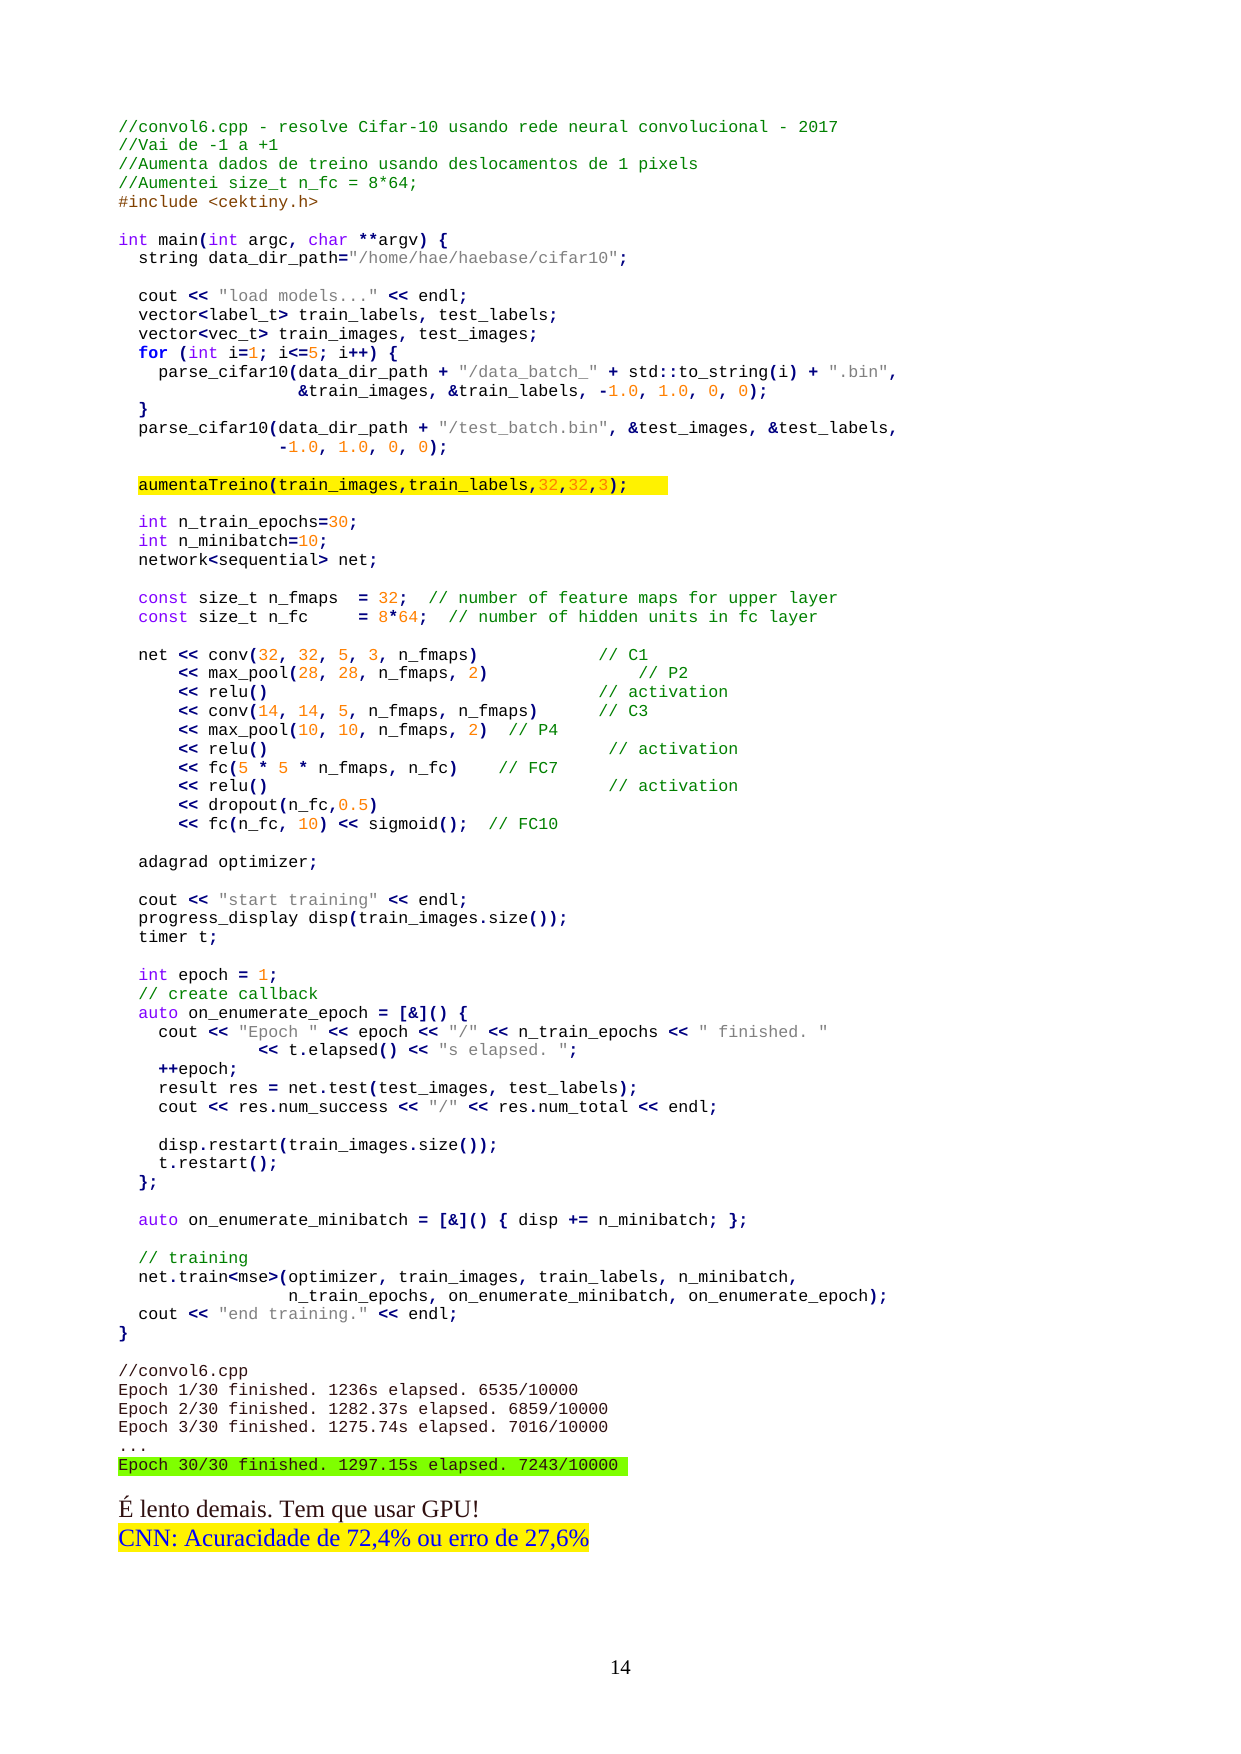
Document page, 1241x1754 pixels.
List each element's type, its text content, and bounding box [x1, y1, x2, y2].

text parse_cifar10(data_dir_path + "/test_batch.bin", &test_images, &test_labels, [118, 420, 1122, 439]
text int n_minibatch=10; [118, 533, 1122, 552]
text // create callback [118, 985, 1122, 1004]
text cout << res.num_success << "/" << res.num_total << endl; [118, 1098, 1122, 1117]
text net.train<mse>(optimizer, train_images, train_labels, n_minibatch, [118, 1268, 1122, 1287]
text timer t; [118, 929, 1122, 948]
text cout << "end training." << endl; [118, 1306, 1122, 1325]
text //Aumenta dados de treino usando deslocamentos de 1 pixels [118, 156, 1122, 175]
text vector<label_t> train_labels, test_labels; [118, 307, 1122, 326]
text parse_cifar10(data_dir_path + "/data_batch_" + std::to_string(i) + ".bin", [118, 363, 1122, 382]
text Epoch 1/30 finished. 1236s elapsed. 6535/10000 [118, 1381, 1122, 1400]
text int n_train_epochs=30; [118, 514, 1122, 533]
text << relu() // activation [118, 684, 1122, 703]
text #include <cektiny.h> [118, 193, 1122, 212]
text Epoch 30/30 finished. 1297.15s elapsed. 7243/10000 [118, 1457, 1122, 1476]
text auto on_enumerate_epoch = [&]() { [118, 1004, 1122, 1023]
text net << conv(32, 32, 5, 3, n_fmaps) // C1 [118, 646, 1122, 665]
text cout << "start training" << endl; [118, 891, 1122, 910]
text << t.elapsed() << "s elapsed. "; [118, 1042, 1122, 1061]
text disp.restart(train_images.size()); [118, 1136, 1122, 1155]
text ... [118, 1438, 1122, 1457]
text } [118, 401, 1122, 420]
text << max_pool(10, 10, n_fmaps, 2) // P4 [118, 721, 1122, 740]
text auto on_enumerate_minibatch = [&]() { disp += n_minibatch; }; [118, 1212, 1122, 1231]
text << max_pool(28, 28, n_fmaps, 2) // P2 [118, 665, 1122, 684]
text É lento demais. Tem que usar GPU! [118, 1494, 1122, 1523]
text const size_t n_fc = 8*64; // number of hidden units in fc layer [118, 608, 1122, 627]
text //convol6.cpp [118, 1362, 1122, 1381]
text network<sequential> net; [118, 552, 1122, 571]
text result res = net.test(test_images, test_labels); [118, 1080, 1122, 1098]
text int epoch = 1; [118, 967, 1122, 985]
text vector<vec_t> train_images, test_images; [118, 326, 1122, 344]
text // training [118, 1249, 1122, 1268]
text << fc(n_fc, 10) << sigmoid(); // FC10 [118, 816, 1122, 834]
text }; [118, 1174, 1122, 1193]
text const size_t n_fmaps = 32; // number of feature maps for upper layer [118, 589, 1122, 608]
text aumentaTreino(train_images,train_labels,32,32,3); [118, 476, 1122, 495]
text &train_images, &train_labels, -1.0, 1.0, 0, 0); [118, 382, 1122, 401]
text //Aumentei size_t n_fc = 8*64; [118, 175, 1122, 193]
text << dropout(n_fc,0.5) [118, 797, 1122, 816]
text CNN: Acuracidade de 72,4% ou erro de 27,6% [118, 1523, 1122, 1552]
text for (int i=1; i<=5; i++) { [118, 344, 1122, 363]
text Epoch 3/30 finished. 1275.74s elapsed. 7016/10000 [118, 1419, 1122, 1438]
text cout << "load models..." << endl; [118, 288, 1122, 307]
text //Vai de -1 a +1 [118, 137, 1122, 156]
text int main(int argc, char **argv) { [118, 231, 1122, 250]
text cout << "Epoch " << epoch << "/" << n_train_epochs << " finished. " [118, 1023, 1122, 1042]
text n_train_epochs, on_enumerate_minibatch, on_enumerate_epoch); [118, 1287, 1122, 1306]
text adagrad optimizer; [118, 853, 1122, 872]
text << relu() // activation [118, 740, 1122, 759]
text string data_dir_path="/home/hae/haebase/cifar10"; [118, 250, 1122, 269]
text t.restart(); [118, 1155, 1122, 1174]
text << conv(14, 14, 5, n_fmaps, n_fmaps) // C3 [118, 703, 1122, 721]
text ++epoch; [118, 1061, 1122, 1080]
text << fc(5 * 5 * n_fmaps, n_fc) // FC7 [118, 759, 1122, 778]
text Epoch 2/30 finished. 1282.37s elapsed. 6859/10000 [118, 1400, 1122, 1419]
text progress_display disp(train_images.size()); [118, 910, 1122, 929]
text -1.0, 1.0, 0, 0); [118, 439, 1122, 457]
text << relu() // activation [118, 778, 1122, 797]
text //convol6.cpp - resolve Cifar-10 usando rede neural convolucional - 2017 [118, 118, 1122, 137]
text } [118, 1325, 1122, 1344]
